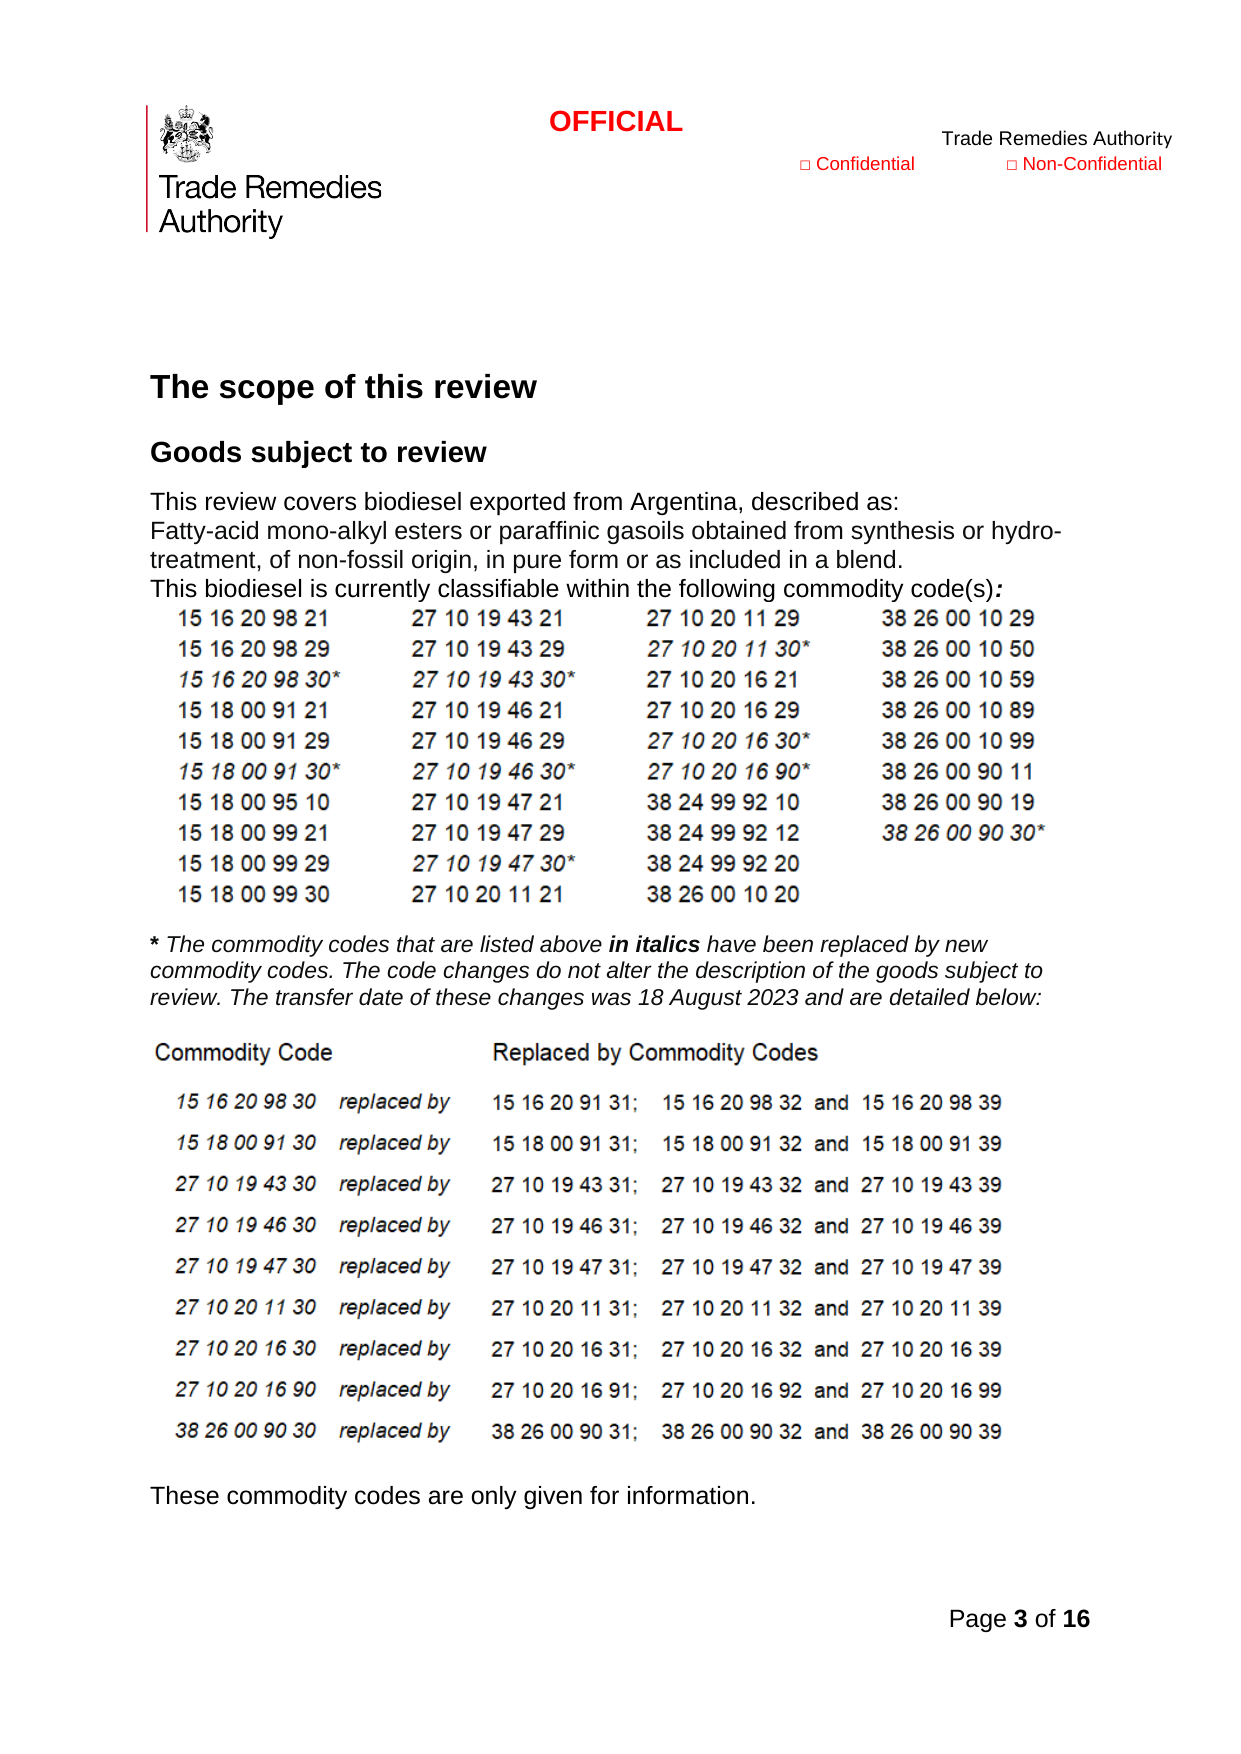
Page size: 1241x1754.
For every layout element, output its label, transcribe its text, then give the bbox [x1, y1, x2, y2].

text This biodiesel is currently classifiable within the following commodity code(s): [150, 573, 1090, 602]
text Fatty-acid mono-alkyl esters or paraffinic gasoils obtained from synthesis or hydro-treatment, of non-fossil origin, in pure form or as included in a blend. [150, 516, 1090, 573]
text * The commodity codes that are listed above in italics have been replaced by new commodity codes. The code changes do not alter the description of the goods subject to review. The transfer date of these changes was 18 August 2023 and are detailed below: [150, 931, 1090, 1010]
text This review covers biodiesel exported from Argentina, described as: [150, 487, 1090, 516]
text These commodity codes are only given for information. [150, 1481, 1090, 1509]
text Goods subject to review [150, 434, 1090, 468]
subtitle The scope of this review [150, 367, 1090, 406]
